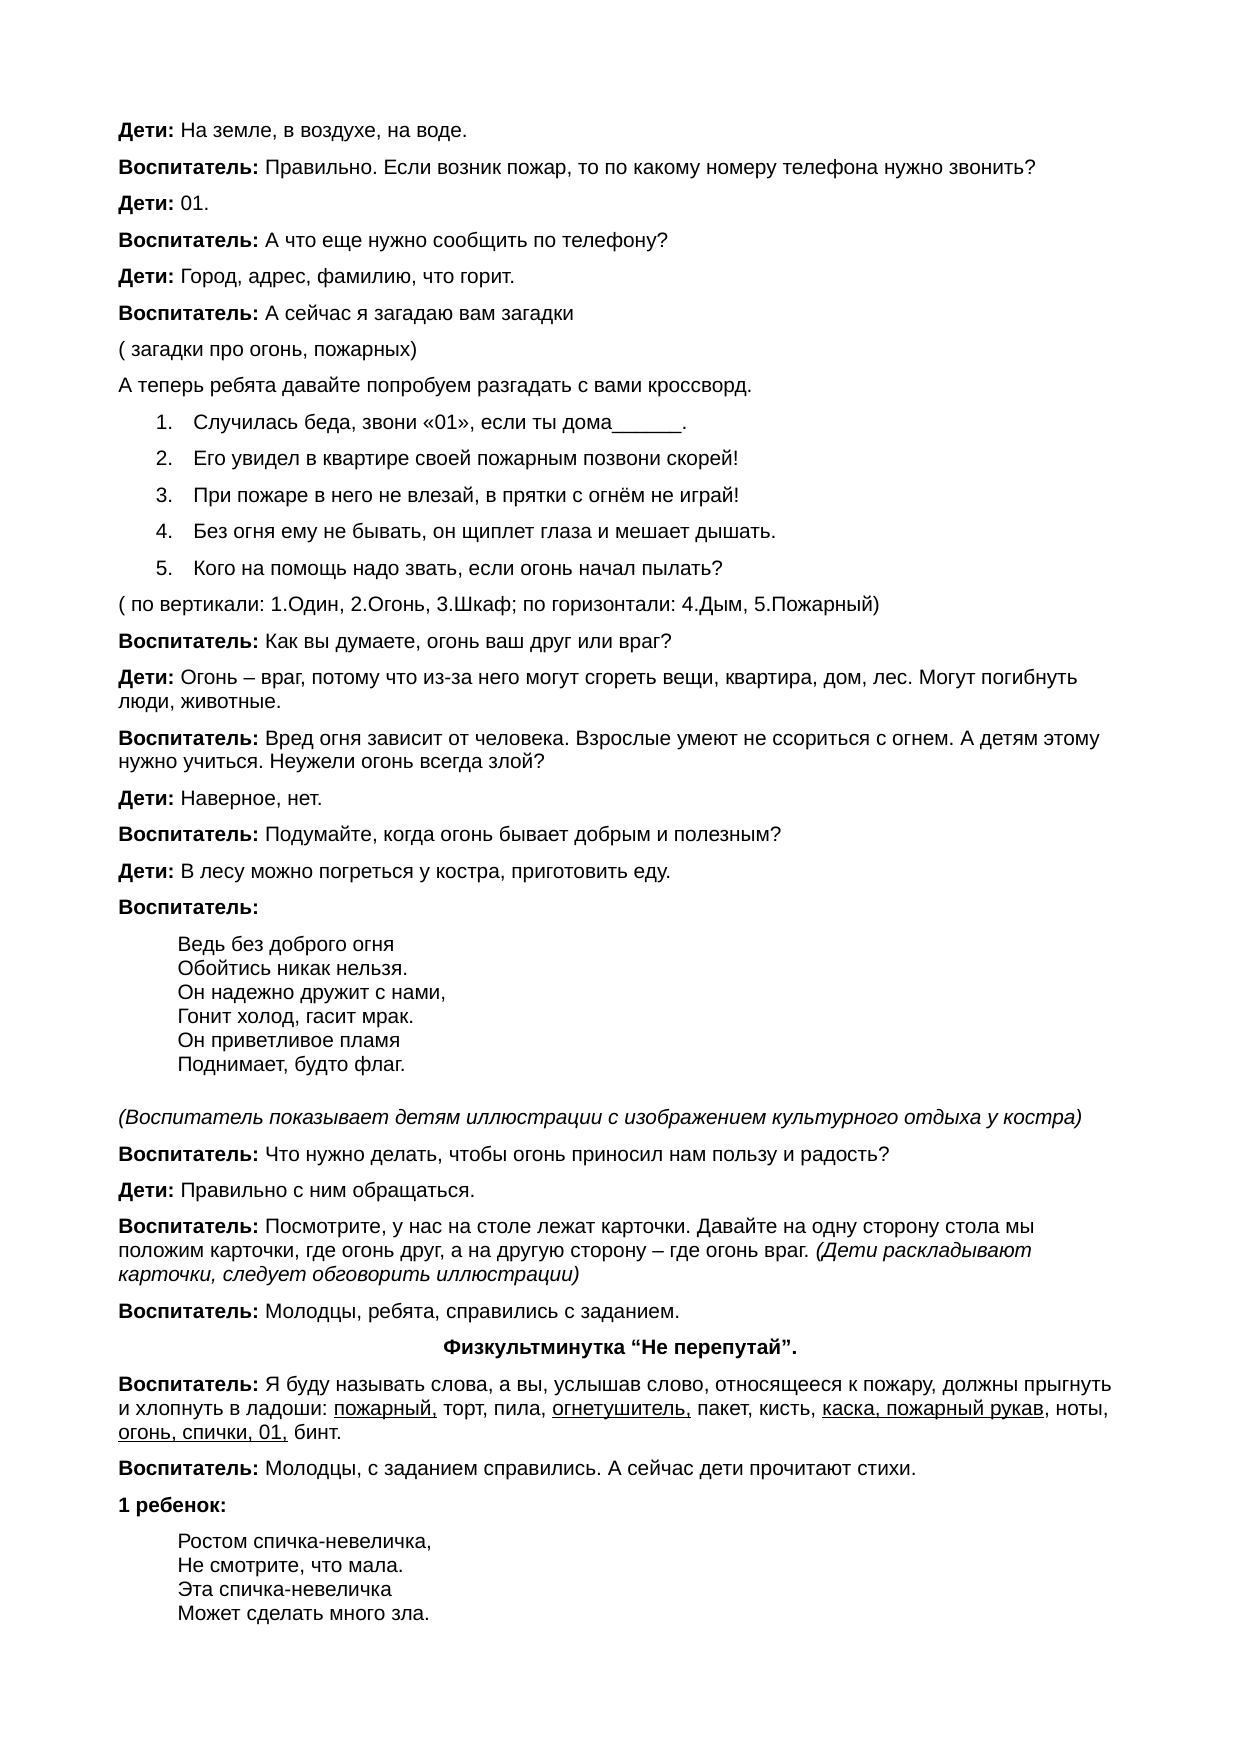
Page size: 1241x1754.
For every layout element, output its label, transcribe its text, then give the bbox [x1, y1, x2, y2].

list Случилась беда, звони «01», если ты дома______. [156, 410, 1122, 434]
text Дети: 01. [118, 191, 1122, 215]
text Воспитатель: Как вы думаете, огонь ваш друг или враг? [118, 628, 1122, 652]
text 1 ребенок: [118, 1492, 1122, 1516]
text Дети: Наверное, нет. [118, 786, 1122, 810]
list При пожаре в него не влезай, в прятки с огнём не играй! [156, 483, 1122, 507]
text Дети: Правильно с ним обращаться. [118, 1178, 1122, 1202]
text ( загадки про огонь, пожарных) [118, 337, 1122, 361]
text Физкультминутка “Не перепутай”. [118, 1335, 1122, 1359]
text Воспитатель: Подумайте, когда огонь бывает добрым и полезным? [118, 822, 1122, 846]
text Воспитатель: А что еще нужно сообщить по телефону? [118, 227, 1122, 251]
text Воспитатель: Правильно. Если возник пожар, то по какому номеру телефона нужно звонить? [118, 154, 1122, 178]
text Воспитатель: Что нужно делать, чтобы огонь приносил нам пользу и радость? [118, 1141, 1122, 1165]
list Его увидел в квартире своей пожарным позвони скорей! [156, 446, 1122, 470]
list Кого на помощь надо звать, если огонь начал пылать? [156, 556, 1122, 579]
text Воспитатель: Посмотрите, у нас на столе лежат карточки. Давайте на одну сторону стола мы положим карточки, где огонь друг, а на другую сторону – где огонь враг. (Дети раскладывают карточки, следует обговорить иллюстрации) [118, 1214, 1122, 1286]
list Без огня ему не бывать, он щиплет глаза и мешает дышать. [156, 519, 1122, 543]
text Воспитатель: А сейчас я загадаю вам загадки [118, 300, 1122, 324]
text (Воспитатель показывает детям иллюстрации с изображением культурного отдыха у костра) [118, 1105, 1122, 1129]
text Ростом спичка-невеличка, Не смотрите, что мала. Эта спичка-невеличка Может сделать много зла. [177, 1529, 1063, 1625]
text Воспитатель: Я буду называть слова, а вы, услышав слово, относящееся к пожару, должны прыгнуть и хлопнуть в ладоши: пожарный, торт, пила, огнетушитель, пакет, кисть, каска, пожарный рукав, ноты, огонь, спички, 01, бинт. [118, 1372, 1122, 1443]
text Ведь без доброго огня Обойтись никак нельзя. Он надежно дружит с нами, Гонит холод, гасит мрак. Он приветливое пламя Поднимает, будто флаг. [177, 932, 1063, 1075]
text Воспитатель: Молодцы, с заданием справились. А сейчас дети прочитают стихи. [118, 1456, 1122, 1480]
text А теперь ребята давайте попробуем разгадать с вами кроссворд. [118, 373, 1122, 397]
text ( по вертикали: 1.Один, 2.Огонь, 3.Шкаф; по горизонтали: 4.Дым, 5.Пожарный) [118, 592, 1122, 616]
text Воспитатель: [118, 895, 1122, 919]
text Воспитатель: Вред огня зависит от человека. Взрослые умеют не ссориться с огнем. А детям этому нужно учиться. Неужели огонь всегда злой? [118, 725, 1122, 773]
text Дети: Огонь – враг, потому что из-за него могут сгореть вещи, квартира, дом, лес. Могут погибнуть люди, животные. [118, 665, 1122, 713]
text Дети: В лесу можно погреться у костра, приготовить еду. [118, 859, 1122, 883]
text Воспитатель: Молодцы, ребята, справились с заданием. [118, 1299, 1122, 1323]
text Дети: Город, адрес, фамилию, что горит. [118, 264, 1122, 288]
text Дети: На земле, в воздухе, на воде. [118, 118, 1122, 142]
